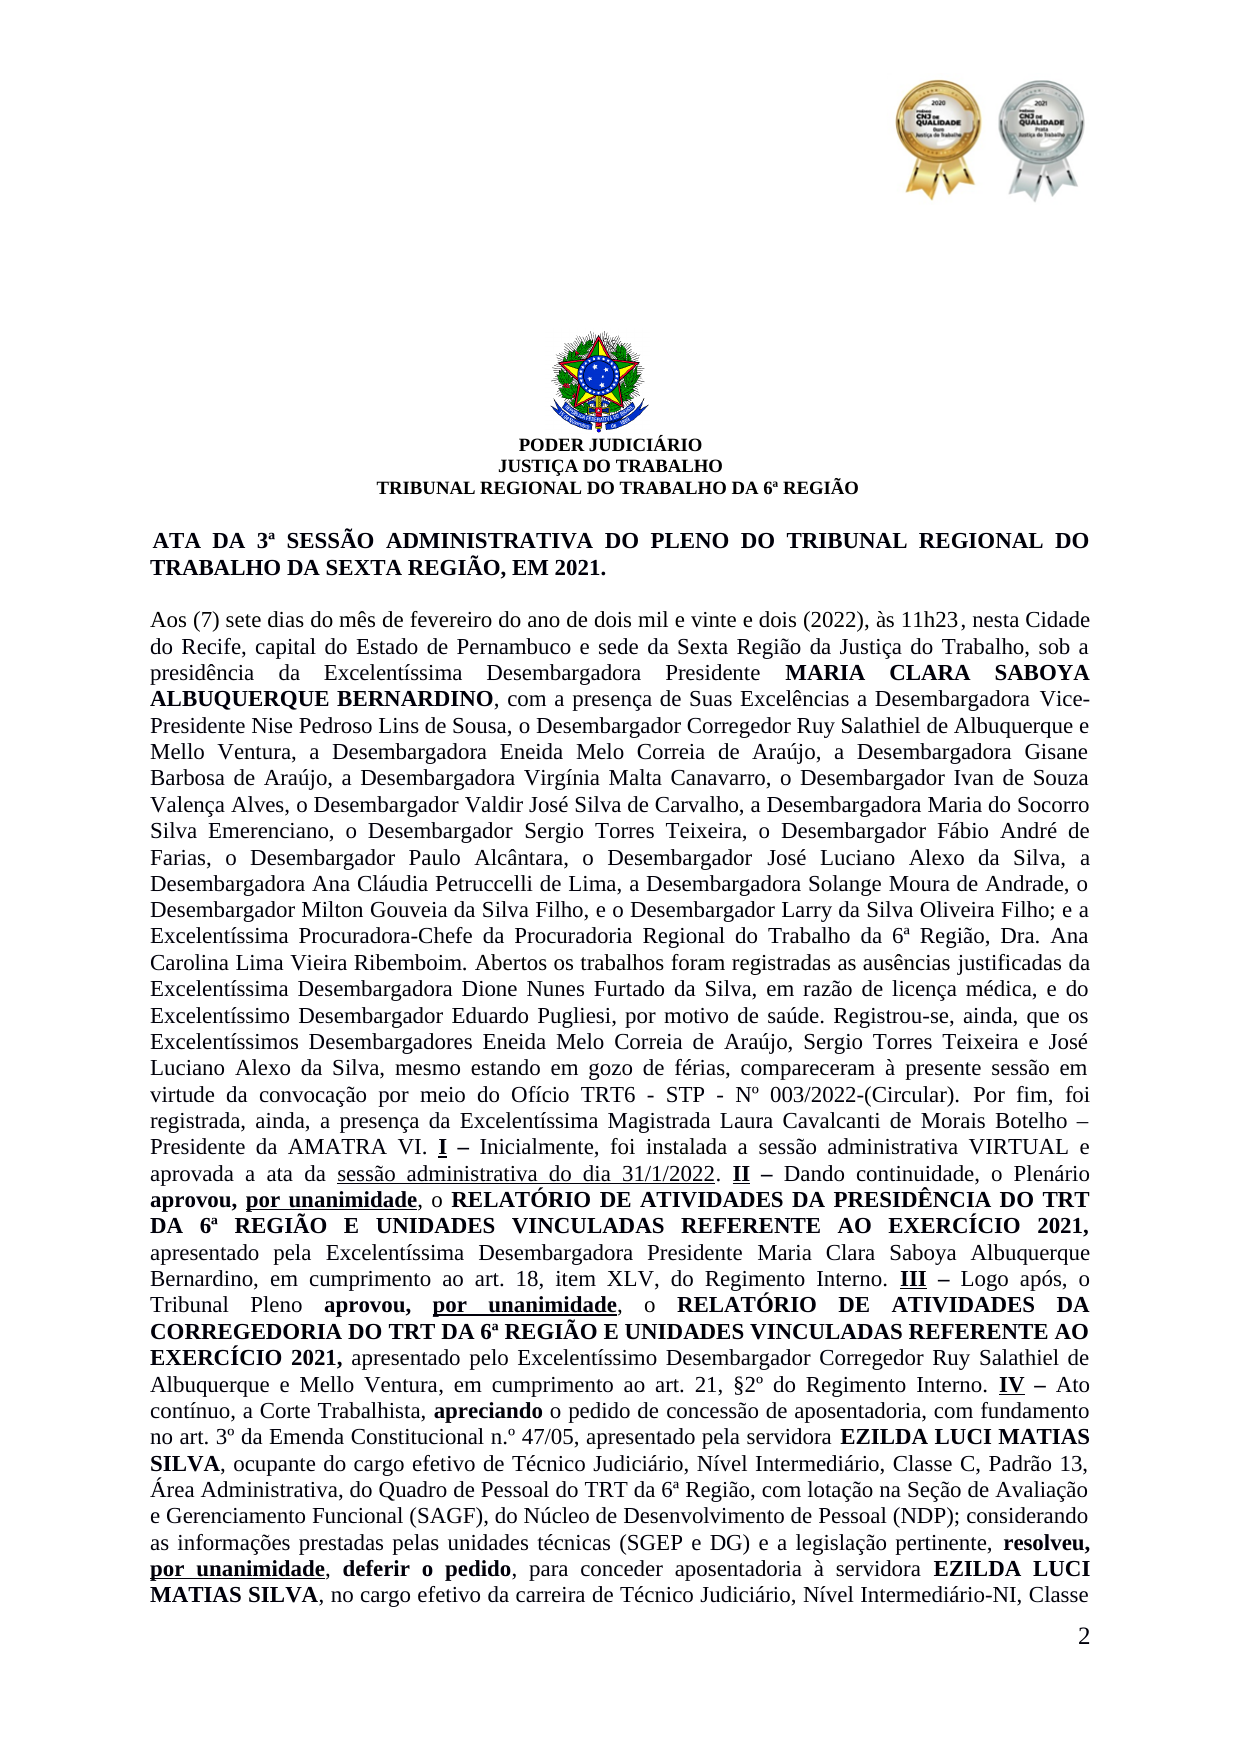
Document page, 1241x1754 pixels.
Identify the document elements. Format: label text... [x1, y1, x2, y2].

text Aos (7) sete dias do mês de fevereiro do ano de dois mil e vinte e dois (2022), às 11h23, nesta Cidade do Recife, capital do Estado de Pernambuco e sede da Sexta Região da Justiça do Trabalho, sob a presidência da Excelentíssima Desembargadora Presidente MARIA CLARA SABOYA ALBUQUERQUE BERNARDINO, com a presença de Suas Excelências a Desembargadora Vice-Presidente Nise Pedroso Lins de Sousa, o Desembargador Corregedor Ruy Salathiel de Albuquerque e Mello Ventura, a Desembargadora Eneida Melo Correia de Araújo, a Desembargadora Gisane Barbosa de Araújo, a Desembargadora Virgínia Malta Canavarro, o Desembargador Ivan de Souza Valença Alves, o Desembargador Valdir José Silva de Carvalho, a Desembargadora Maria do Socorro Silva Emerenciano, o Desembargador Sergio Torres Teixeira, o Desembargador Fábio André de Farias, o Desembargador Paulo Alcântara, o Desembargador José Luciano Alexo da Silva, a Desembargadora Ana Cláudia Petruccelli de Lima, a Desembargadora Solange Moura de Andrade, o Desembargador Milton Gouveia da Silva Filho, e o Desembargador Larry da Silva Oliveira Filho; e a Excelentíssima Procuradora-Chefe da Procuradoria Regional do Trabalho da 6ª Região, Dra. Ana Carolina Lima Vieira Ribemboim. Abertos os trabalhos foram registradas as ausências justificadas da Excelentíssima Desembargadora Dione Nunes Furtado da Silva, em razão de licença médica, e do Excelentíssimo Desembargador Eduardo Pugliesi, por motivo de saúde. Registrou-se, ainda, que os Excelentíssimos Desembargadores Eneida Melo Correia de Araújo, Sergio Torres Teixeira e José Luciano Alexo da Silva, mesmo estando em gozo de férias, compareceram à presente sessão em virtude da convocação por meio do Ofício TRT6 - STP - Nº 003/2022-(Circular). Por fim, foi registrada, ainda, a presença da Excelentíssima Magistrada Laura Cavalcanti de Morais Botelho – Presidente da AMATRA VI. I – Inicialmente, foi instalada a sessão administrativa VIRTUAL e aprovada a ata da sessão administrativa do dia 31/1/2022. II – Dando continuidade, o Plenário aprovou, por unanimidade, o RELATÓRIO DE ATIVIDADES DA PRESIDÊNCIA DO TRT DA 6ª REGIÃO E UNIDADES VINCULADAS REFERENTE AO EXERCÍCIO 2021, apresentado pela Excelentíssima Desembargadora Presidente Maria Clara Saboya Albuquerque Bernardino, em cumprimento ao art. 18, item XLV, do Regimento Interno. III – Logo após, o Tribunal Pleno aprovou, por unanimidade, o RELATÓRIO DE ATIVIDADES DA CORREGEDORIA DO TRT DA 6ª REGIÃO E UNIDADES VINCULADAS REFERENTE AO EXERCÍCIO 2021, apresentado pelo Excelentíssimo Desembargador Corregedor Ruy Salathiel de Albuquerque e Mello Ventura, em cumprimento ao art. 21, §2º do Regimento Interno. IV – Ato contínuo, a Corte Trabalhista, apreciando o pedido de concessão de aposentadoria, com fundamento no art. 3º da Emenda Constitucional n.º 47/05, apresentado pela servidora EZILDA LUCI MATIAS SILVA, ocupante do cargo efetivo de Técnico Judiciário, Nível Intermediário, Classe C, Padrão 13, Área Administrativa, do Quadro de Pessoal do TRT da 6ª Região, com lotação na Seção de Avaliação e Gerenciamento Funcional (SAGF), do Núcleo de Desenvolvimento de Pessoal (NDP); considerando as informações prestadas pelas unidades técnicas (SGEP e DG) e a legislação pertinente, resolveu, por unanimidade, deferir o pedido, para conceder aposentadoria à servidora EZILDA LUCI MATIAS SILVA, no cargo efetivo da carreira de Técnico Judiciário, Nível Intermediário-NI, Classe [150, 606, 1090, 1608]
text ATA DA 3ª SESSÃO ADMINISTRATIVA DO PLENO DO TRIBUNAL REGIONAL DO TRABALHO DA SEXTA REGIÃO, EM 2021. [150, 527, 1091, 580]
